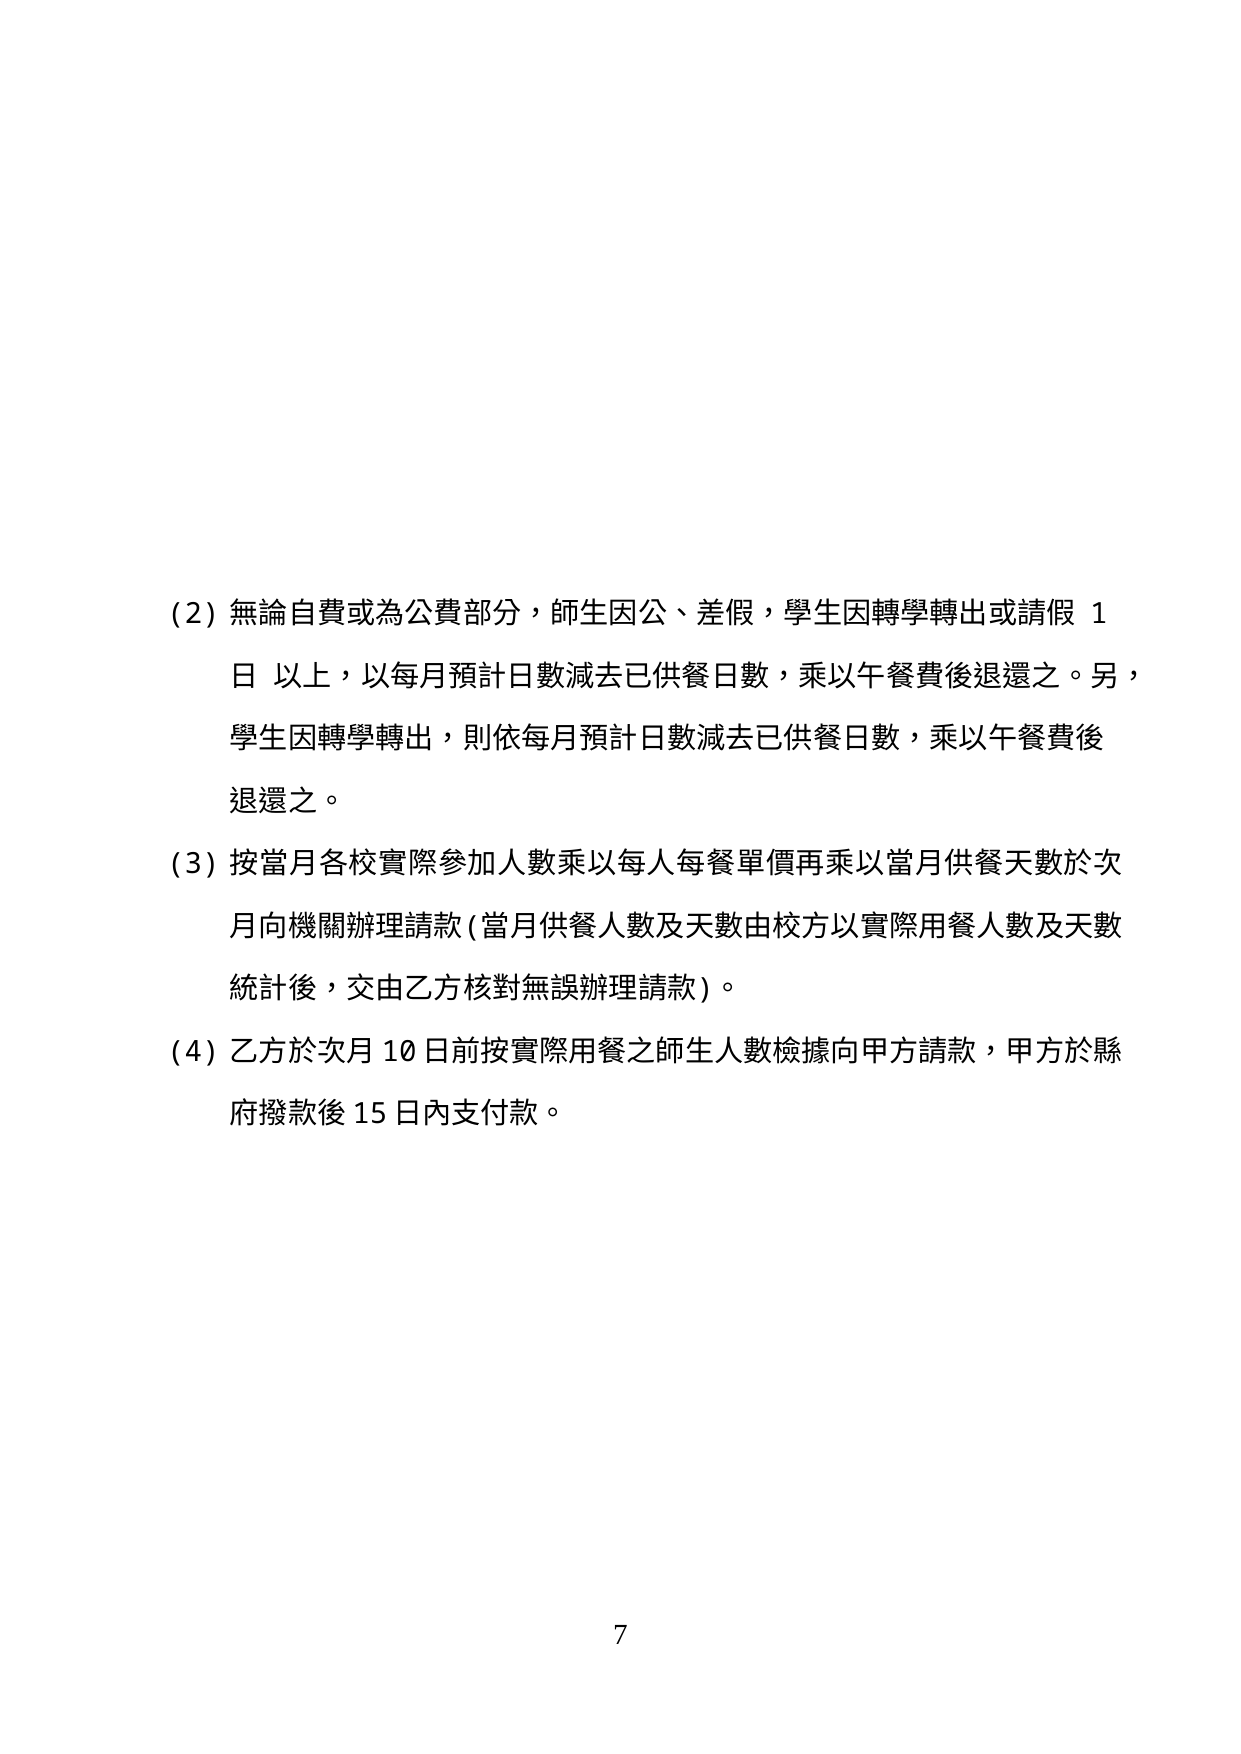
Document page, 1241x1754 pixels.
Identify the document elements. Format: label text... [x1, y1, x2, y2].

list 無論自費或為公費部分，師生因公、差假，學生因轉學轉出或請假 1日 以上，以每月預計日數減去已供餐日數，乘以午餐費後退還之。另，學生因轉學轉出，則依每月預計日數減去已供餐日數，乘以午餐費後退還之。 [167, 569, 1123, 819]
list 乙方於次月10日前按實際用餐之師生人數檢據向甲方請款，甲方於縣府撥款後15日內支付款。 [167, 1007, 1123, 1132]
list 按當月各校實際參加人數乘以每人每餐單價再乘以當月供餐天數於次月向機關辦理請款(當月供餐人數及天數由校方以實際用餐人數及天數統計後，交由乙方核對無誤辦理請款)。 [167, 819, 1123, 1007]
